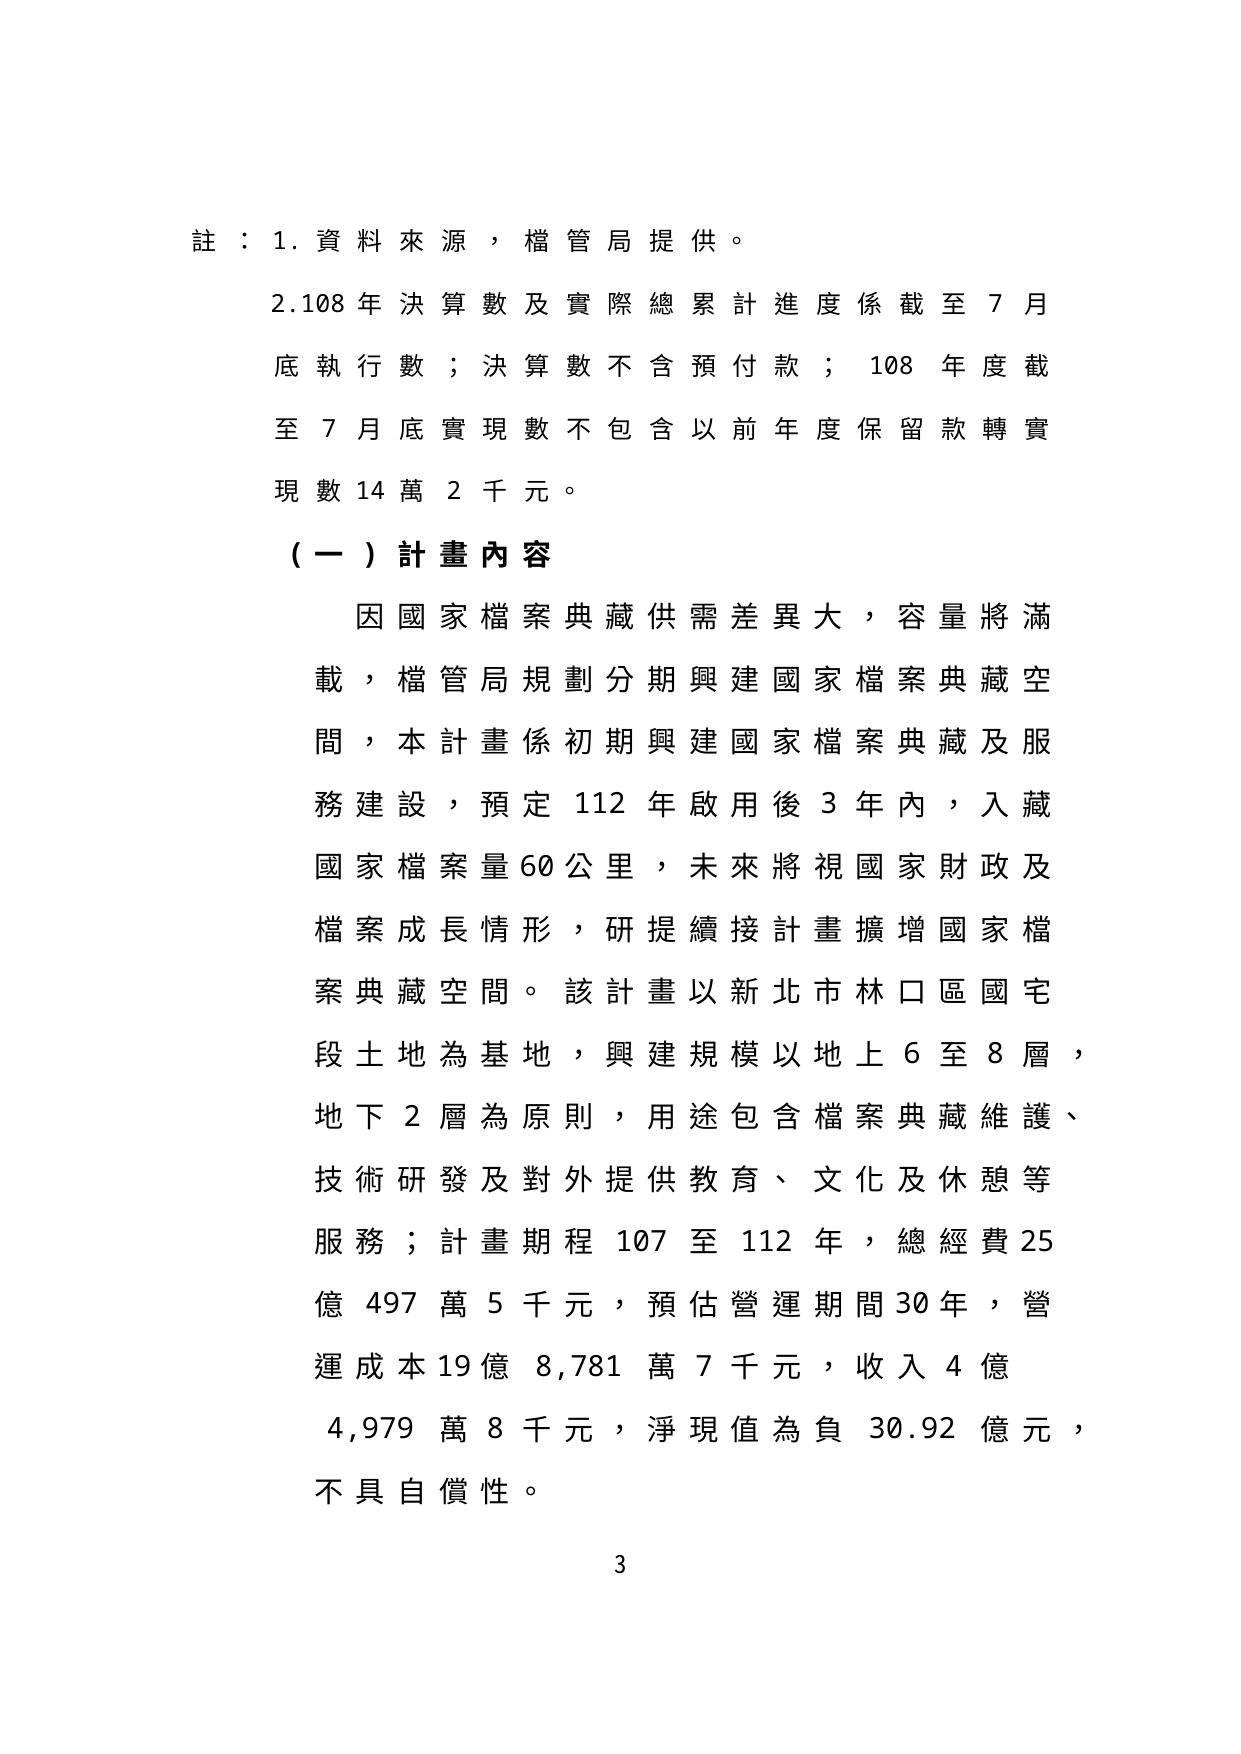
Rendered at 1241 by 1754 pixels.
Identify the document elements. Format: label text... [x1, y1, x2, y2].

text 因國家檔案典藏供需差異大，容量將滿載，檔管局規劃分期興建國家檔案典藏空間，本計畫係初期興建國家檔案典藏及服務建設，預定112年啟用後3年內，入藏國家檔案量60公里，未來將視國家財政及檔案成長情形，研提續接計畫擴增國家檔案典藏空間。該計畫以新北市林口區國宅段土地為基地，興建規模以地上6至8層，地下2層為原則，用途包含檔案典藏維護、技術研發及對外提供教育、文化及休憩等服務；計畫期程107至112年，總經費25億497萬5千元，預估營運期間30年，營運成本19億8,781萬7千元，收入4億4,979萬8千元，淨現值為負30.92億元，不具自償性。 [271, 573, 1058, 1511]
text (一)計畫內容 [242, 511, 1058, 573]
text 註：1.資料來源，檔管局提供。 [183, 198, 1058, 261]
text 2.108年決算數及實際總累計進度係截至7月底執行數；決算數不含預付款；108年度截至7月底實現數不包含以前年度保留款轉實現數14萬2千元。 [234, 261, 1058, 511]
